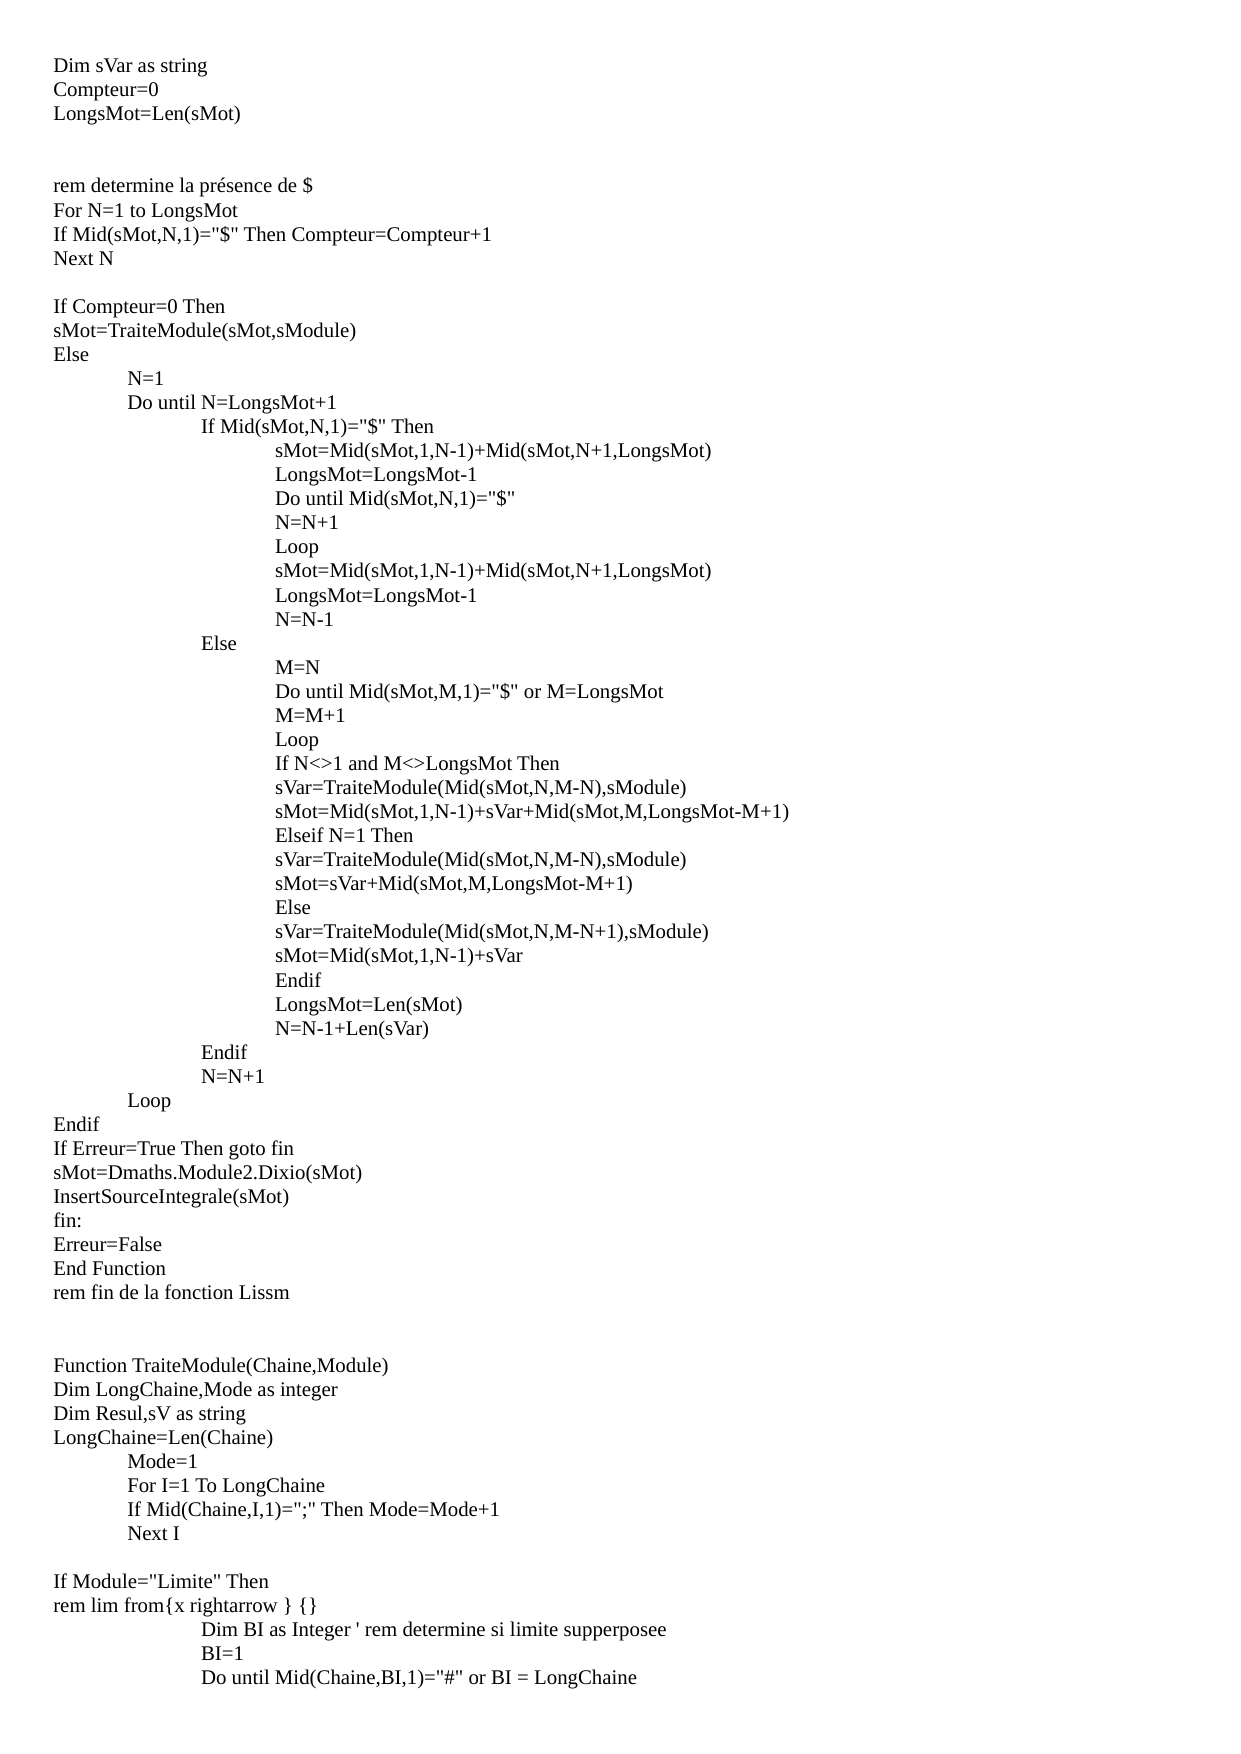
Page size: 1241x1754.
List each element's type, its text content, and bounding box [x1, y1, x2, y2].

text Elseif N=1 Then [53, 823, 1187, 847]
text Mode=1 [53, 1449, 1187, 1473]
text LongsMot=LongsMot-1 [53, 582, 1187, 607]
text Else [53, 631, 1187, 655]
text Do until N=LongsMot+1 [53, 390, 1187, 414]
text N=N+1 [53, 1064, 1187, 1088]
text sVar=TraiteModule(Mid(sMot,N,M-N),sModule) [53, 775, 1187, 799]
text Endif [53, 1040, 1187, 1064]
text N=N-1 [53, 607, 1187, 631]
text If Mid(Chaine,I,1)=";" Then Mode=Mode+1 [53, 1497, 1187, 1521]
text sMot=Dmaths.Module2.Dixio(sMot) [53, 1160, 1187, 1184]
text N=1 [53, 366, 1187, 390]
text Erreur=False [53, 1232, 1187, 1256]
text LongsMot=Len(sMot) [53, 992, 1187, 1016]
text Do until Mid(sMot,M,1)="$" or M=LongsMot [53, 679, 1187, 703]
text N=N-1+Len(sVar) [53, 1016, 1187, 1040]
text sMot=Mid(sMot,1,N-1)+sVar+Mid(sMot,M,LongsMot-M+1) [53, 799, 1187, 823]
text If Compteur=0 Then [53, 294, 1187, 318]
text BI=1 [53, 1641, 1187, 1665]
text Do until Mid(sMot,N,1)="$" [53, 486, 1187, 510]
text Next I [53, 1521, 1187, 1545]
text sVar=TraiteModule(Mid(sMot,N,M-N+1),sModule) [53, 919, 1187, 943]
text LongsMot=LongsMot-1 [53, 462, 1187, 486]
text sMot=TraiteModule(sMot,sModule) [53, 318, 1187, 342]
text sMot=sVar+Mid(sMot,M,LongsMot-M+1) [53, 871, 1187, 895]
text fin: [53, 1208, 1187, 1232]
text sMot=Mid(sMot,1,N-1)+sVar [53, 943, 1187, 967]
text Loop [53, 1088, 1187, 1112]
text sMot=Mid(sMot,1,N-1)+Mid(sMot,N+1,LongsMot) [53, 438, 1187, 462]
text rem fin de la fonction Lissm [53, 1280, 1187, 1304]
text rem lim from{x rightarrow } {} [53, 1593, 1187, 1617]
text Loop [53, 534, 1187, 558]
text rem determine la présence de $ [53, 173, 1187, 197]
text Dim Resul,sV as string [53, 1401, 1187, 1425]
text Dim LongChaine,Mode as integer [53, 1377, 1187, 1401]
text Dim BI as Integer ' rem determine si limite supperposee [53, 1617, 1187, 1641]
text If Module="Limite" Then [53, 1569, 1187, 1593]
text For N=1 to LongsMot [53, 197, 1187, 222]
text LongsMot=Len(sMot) [53, 101, 1187, 125]
text Else [53, 342, 1187, 366]
text sVar=TraiteModule(Mid(sMot,N,M-N),sModule) [53, 847, 1187, 871]
text LongChaine=Len(Chaine) [53, 1425, 1187, 1449]
text If Erreur=True Then goto fin [53, 1136, 1187, 1160]
text If Mid(sMot,N,1)="$" Then [53, 414, 1187, 438]
text For I=1 To LongChaine [53, 1473, 1187, 1497]
text Compteur=0 [53, 77, 1187, 101]
text M=N [53, 655, 1187, 679]
text Else [53, 895, 1187, 919]
text InsertSourceIntegrale(sMot) [53, 1184, 1187, 1208]
text If Mid(sMot,N,1)="$" Then Compteur=Compteur+1 [53, 222, 1187, 246]
text Function TraiteModule(Chaine,Module) [53, 1352, 1187, 1377]
text Endif [53, 1112, 1187, 1136]
text Loop [53, 727, 1187, 751]
text sMot=Mid(sMot,1,N-1)+Mid(sMot,N+1,LongsMot) [53, 558, 1187, 582]
text N=N+1 [53, 510, 1187, 534]
text Endif [53, 967, 1187, 992]
text M=M+1 [53, 703, 1187, 727]
text End Function [53, 1256, 1187, 1280]
text If N<>1 and M<>LongsMot Then [53, 751, 1187, 775]
text Do until Mid(Chaine,BI,1)="#" or BI = LongChaine [53, 1665, 1187, 1689]
text Next N [53, 246, 1187, 270]
text Dim sVar as string [53, 53, 1187, 77]
